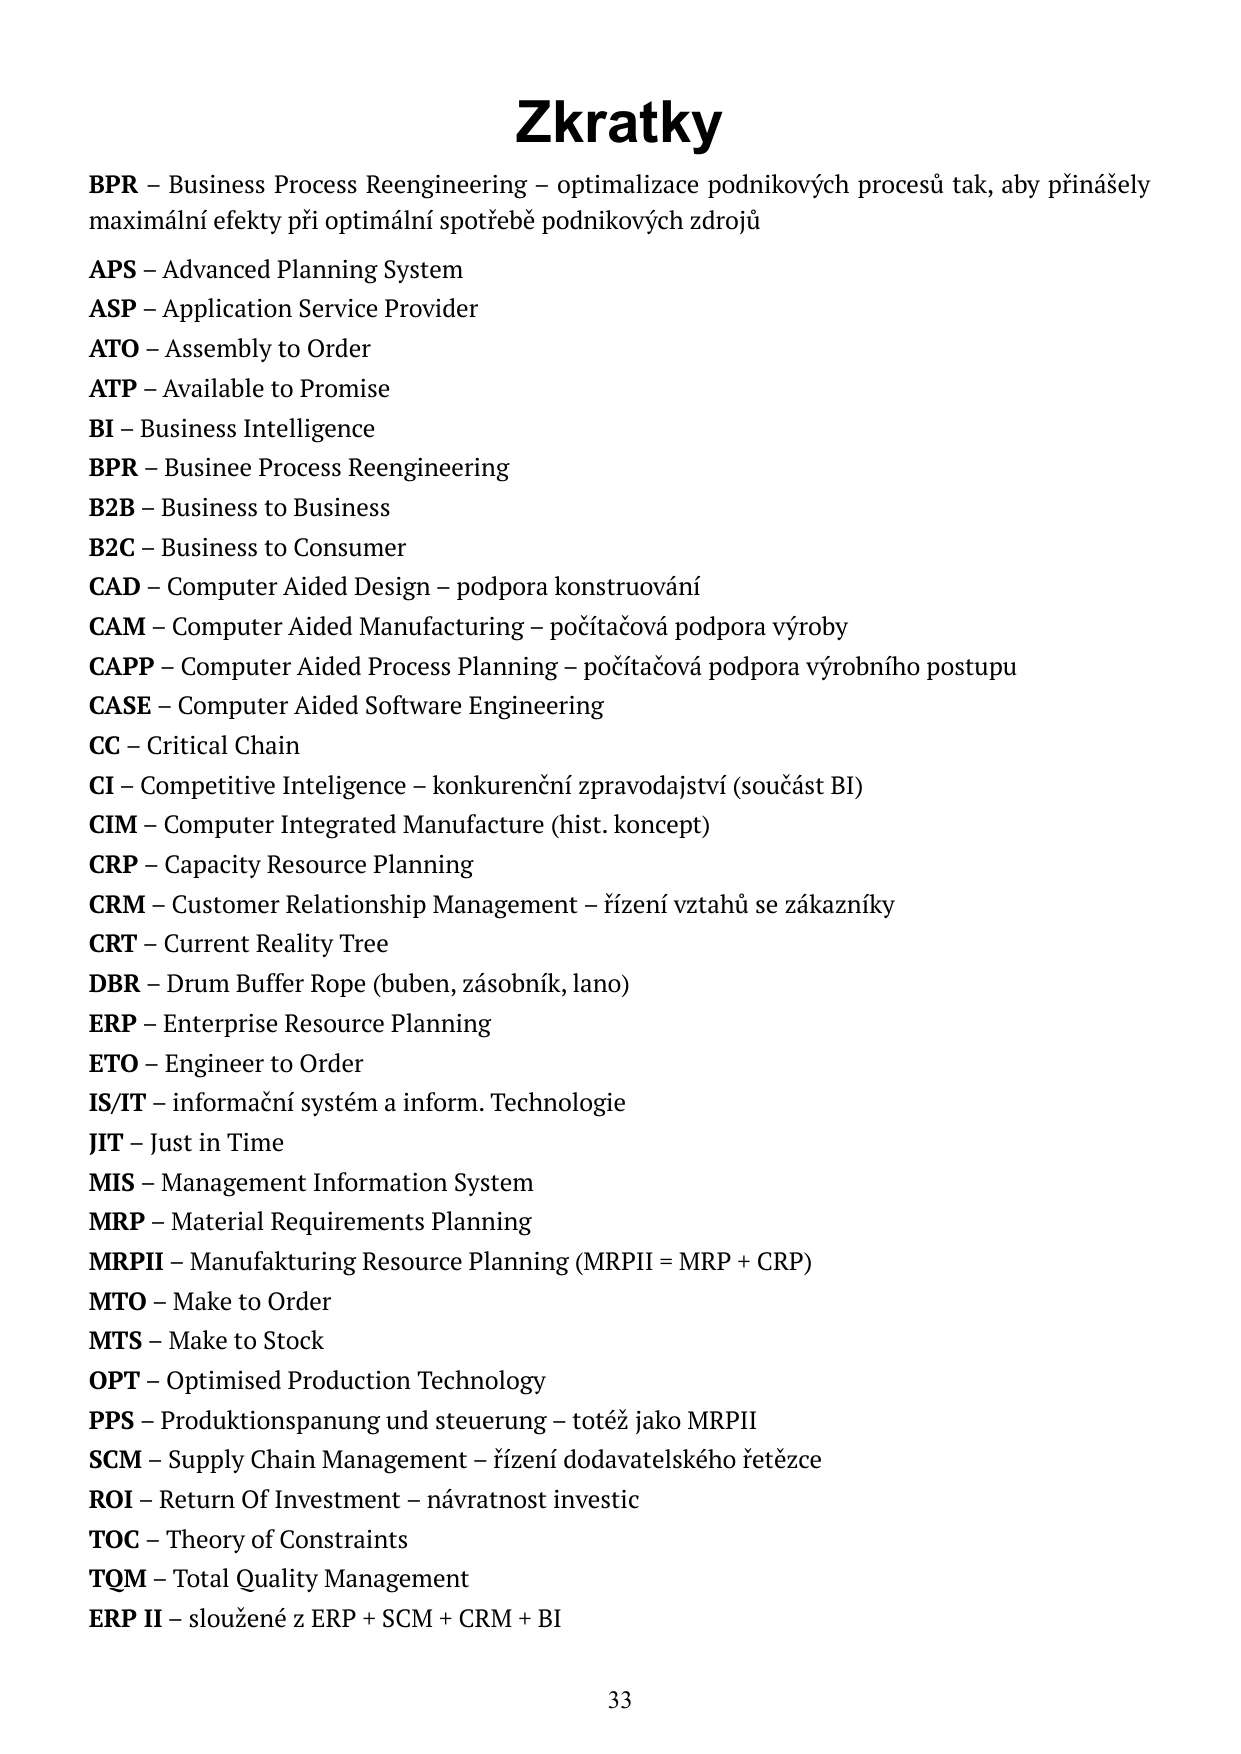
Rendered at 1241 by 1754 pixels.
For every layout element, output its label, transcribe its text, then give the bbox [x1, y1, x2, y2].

text MIS – Management Information System [88, 1165, 1152, 1198]
text TQM – Total Quality Management [88, 1562, 1152, 1595]
text DBR – Drum Buffer Rope (buben, zásobník, lano) [88, 967, 1152, 1000]
text BI – Business Intelligence [88, 411, 1152, 444]
text PPS – Produktionspanung und steuerung – totéž jako MRPII [88, 1403, 1152, 1436]
text MTS – Make to Stock [88, 1324, 1152, 1357]
text CAD – Computer Aided Design – podpora konstruování [88, 570, 1152, 603]
text CI – Competitive Inteligence – konkurenční zpravodajství (součást BI) [88, 768, 1152, 801]
text MTO – Make to Order [88, 1284, 1152, 1317]
text CIM – Computer Integrated Manufacture (hist. koncept) [88, 808, 1152, 841]
text B2B – Business to Business [88, 490, 1152, 523]
text APS – Advanced Planning System [88, 252, 1152, 285]
text B2C – Business to Consumer [88, 530, 1152, 563]
text BPR – Businee Process Reengineering [88, 451, 1152, 484]
text CAM – Computer Aided Manufacturing – počítačová podpora výroby [88, 609, 1152, 643]
text MRPII – Manufakturing Resource Planning (MRPII = MRP + CRP) [88, 1244, 1152, 1278]
text OPT – Optimised Production Technology [88, 1363, 1152, 1397]
text JIT – Just in Time [88, 1125, 1152, 1158]
text ETO – Engineer to Order [88, 1046, 1152, 1079]
text CRM – Customer Relationship Management – řízení vztahů se zákazníky [88, 887, 1152, 920]
text MRP – Material Requirements Planning [88, 1205, 1152, 1238]
text ROI – Return Of Investment – návratnost investic [88, 1483, 1152, 1516]
text CRP – Capacity Resource Planning [88, 848, 1152, 881]
text ASP – Application Service Provider [88, 292, 1152, 325]
text CAPP – Computer Aided Process Planning – počítačová podpora výrobního postupu [88, 649, 1152, 682]
text TOC – Theory of Constraints [88, 1522, 1152, 1555]
text CC – Critical Chain [88, 728, 1152, 762]
text CASE – Computer Aided Software Engineering [88, 689, 1152, 722]
text CRT – Current Reality Tree [88, 927, 1152, 960]
text IS/IT – informační systém a inform. Technologie [88, 1086, 1152, 1119]
title Zkratky [88, 87, 1152, 154]
text BPR – Business Process Reengineering – optimalizace podnikových procesů tak, aby přinášely maximální efekty při optimální spotřebě podnikových zdrojů [88, 167, 1152, 237]
text ERP – Enterprise Resource Planning [88, 1006, 1152, 1039]
text ATO – Assembly to Order [88, 332, 1152, 365]
text SCM – Supply Chain Management – řízení dodavatelského řetězce [88, 1443, 1152, 1476]
text ERP II – sloužené z ERP + SCM + CRM + BI [88, 1602, 1152, 1635]
text ATP – Available to Promise [88, 371, 1152, 404]
